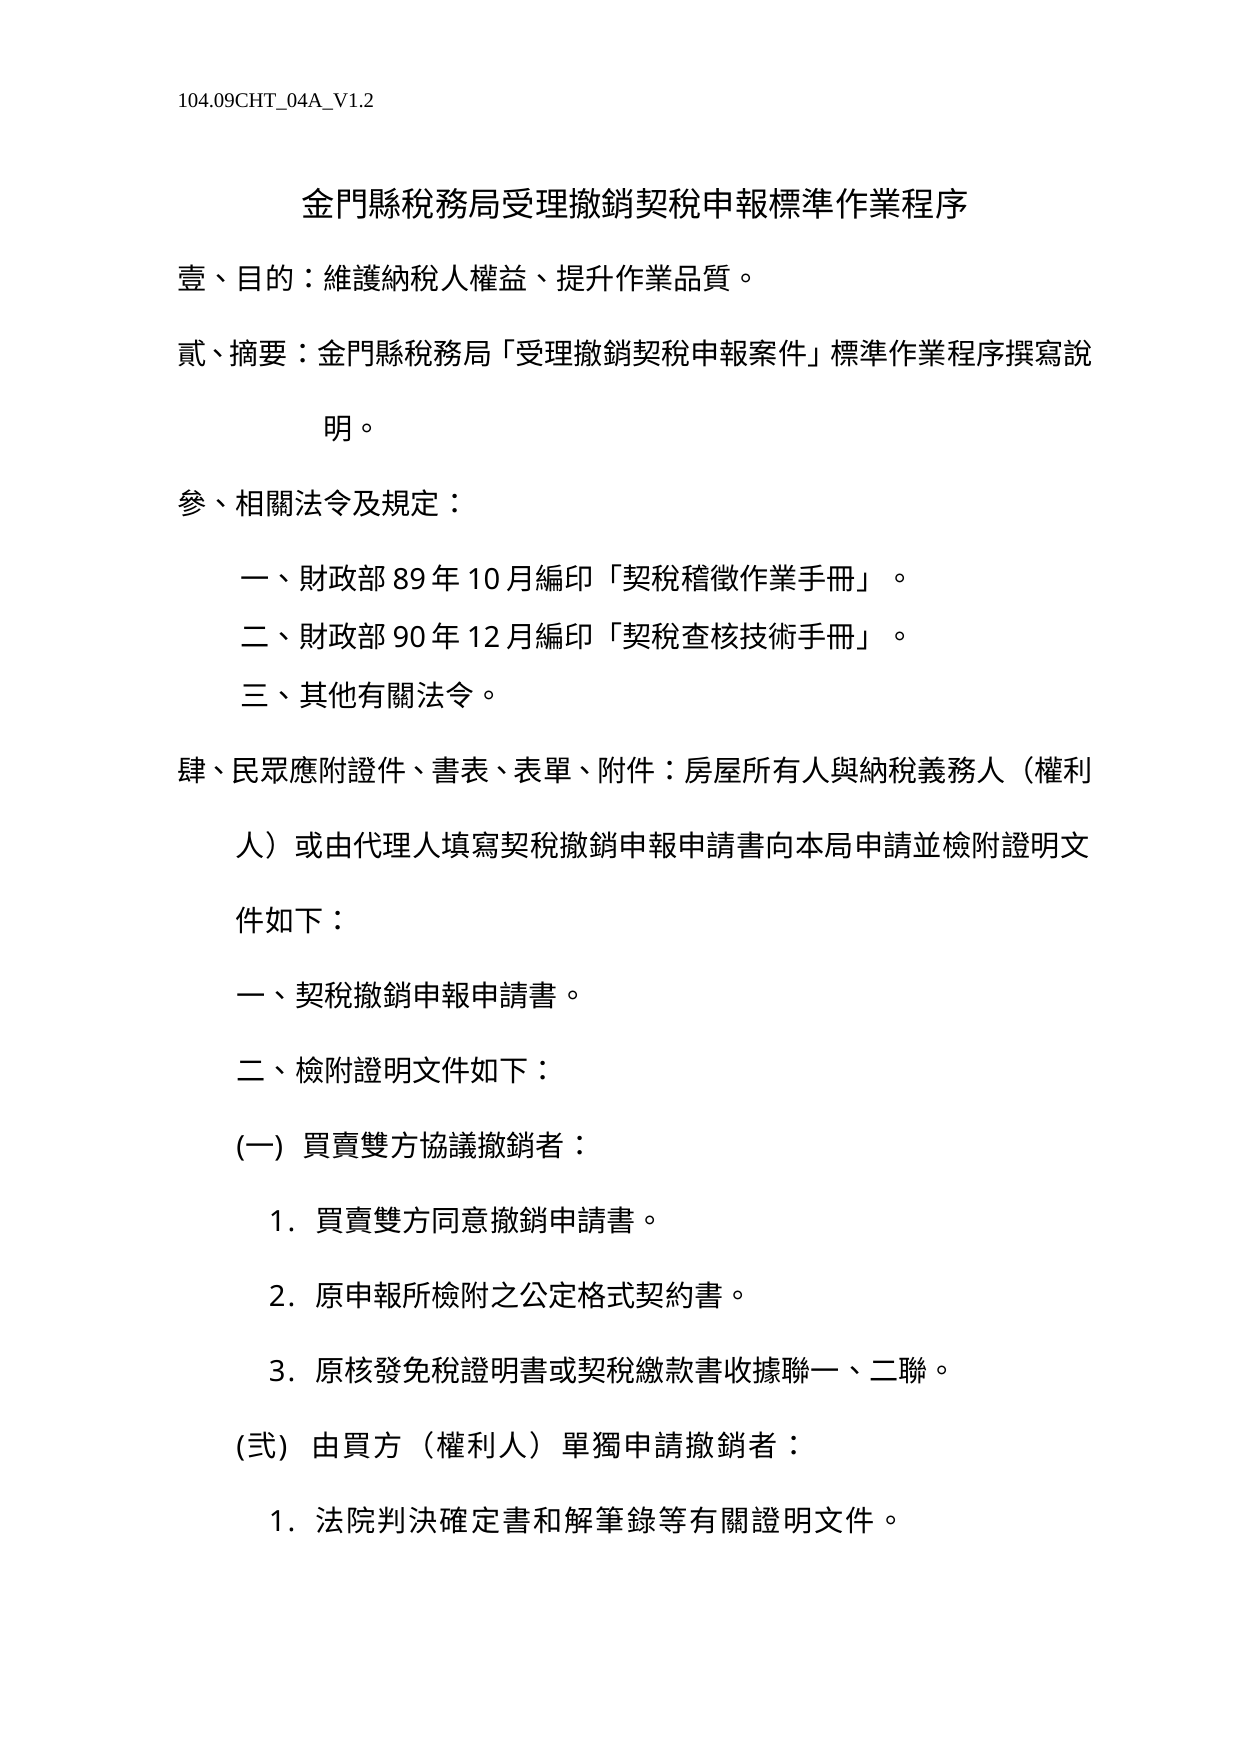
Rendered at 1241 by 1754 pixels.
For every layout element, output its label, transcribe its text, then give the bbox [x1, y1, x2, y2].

list 契稅撤銷申報申請書。 [236, 956, 1092, 1031]
list 買賣雙方協議撤銷者： [236, 1106, 1092, 1181]
list 財政部89年10月編印「契稅稽徵作業手冊」。 [240, 539, 1092, 614]
list 原申報所檢附之公定格式契約書。 [295, 1256, 1092, 1331]
text 貳、摘要：金門縣稅務局「受理撤銷契稅申報案件」標準作業程序撰寫說明。 [177, 314, 1092, 464]
list 買賣雙方同意撤銷申請書。 [295, 1181, 1092, 1256]
list 法院判決確定書和解筆錄等有關證明文件。 [295, 1481, 1092, 1556]
text 金門縣稅務局受理撤銷契稅申報標準作業程序 [177, 164, 1092, 239]
list 由買方（權利人）單獨申請撤銷者： [236, 1406, 1092, 1481]
list 其他有關法令。 [240, 656, 1092, 731]
list 檢附證明文件如下： [236, 1031, 1092, 1106]
list 原核發免稅證明書或契稅繳款書收據聯一、二聯。 [295, 1331, 1092, 1406]
list 財政部90年12月編印「契稅查核技術手冊」。 [240, 614, 1092, 656]
text 參、相關法令及規定： [177, 464, 1092, 539]
text 肆、民眾應附證件、書表、表單、附件：房屋所有人與納稅義務人（權利人）或由代理人填寫契稅撤銷申報申請書向本局申請並檢附證明文件如下： [177, 731, 1092, 956]
text 壹、目的：維護納稅人權益、提升作業品質。 [177, 239, 1092, 314]
